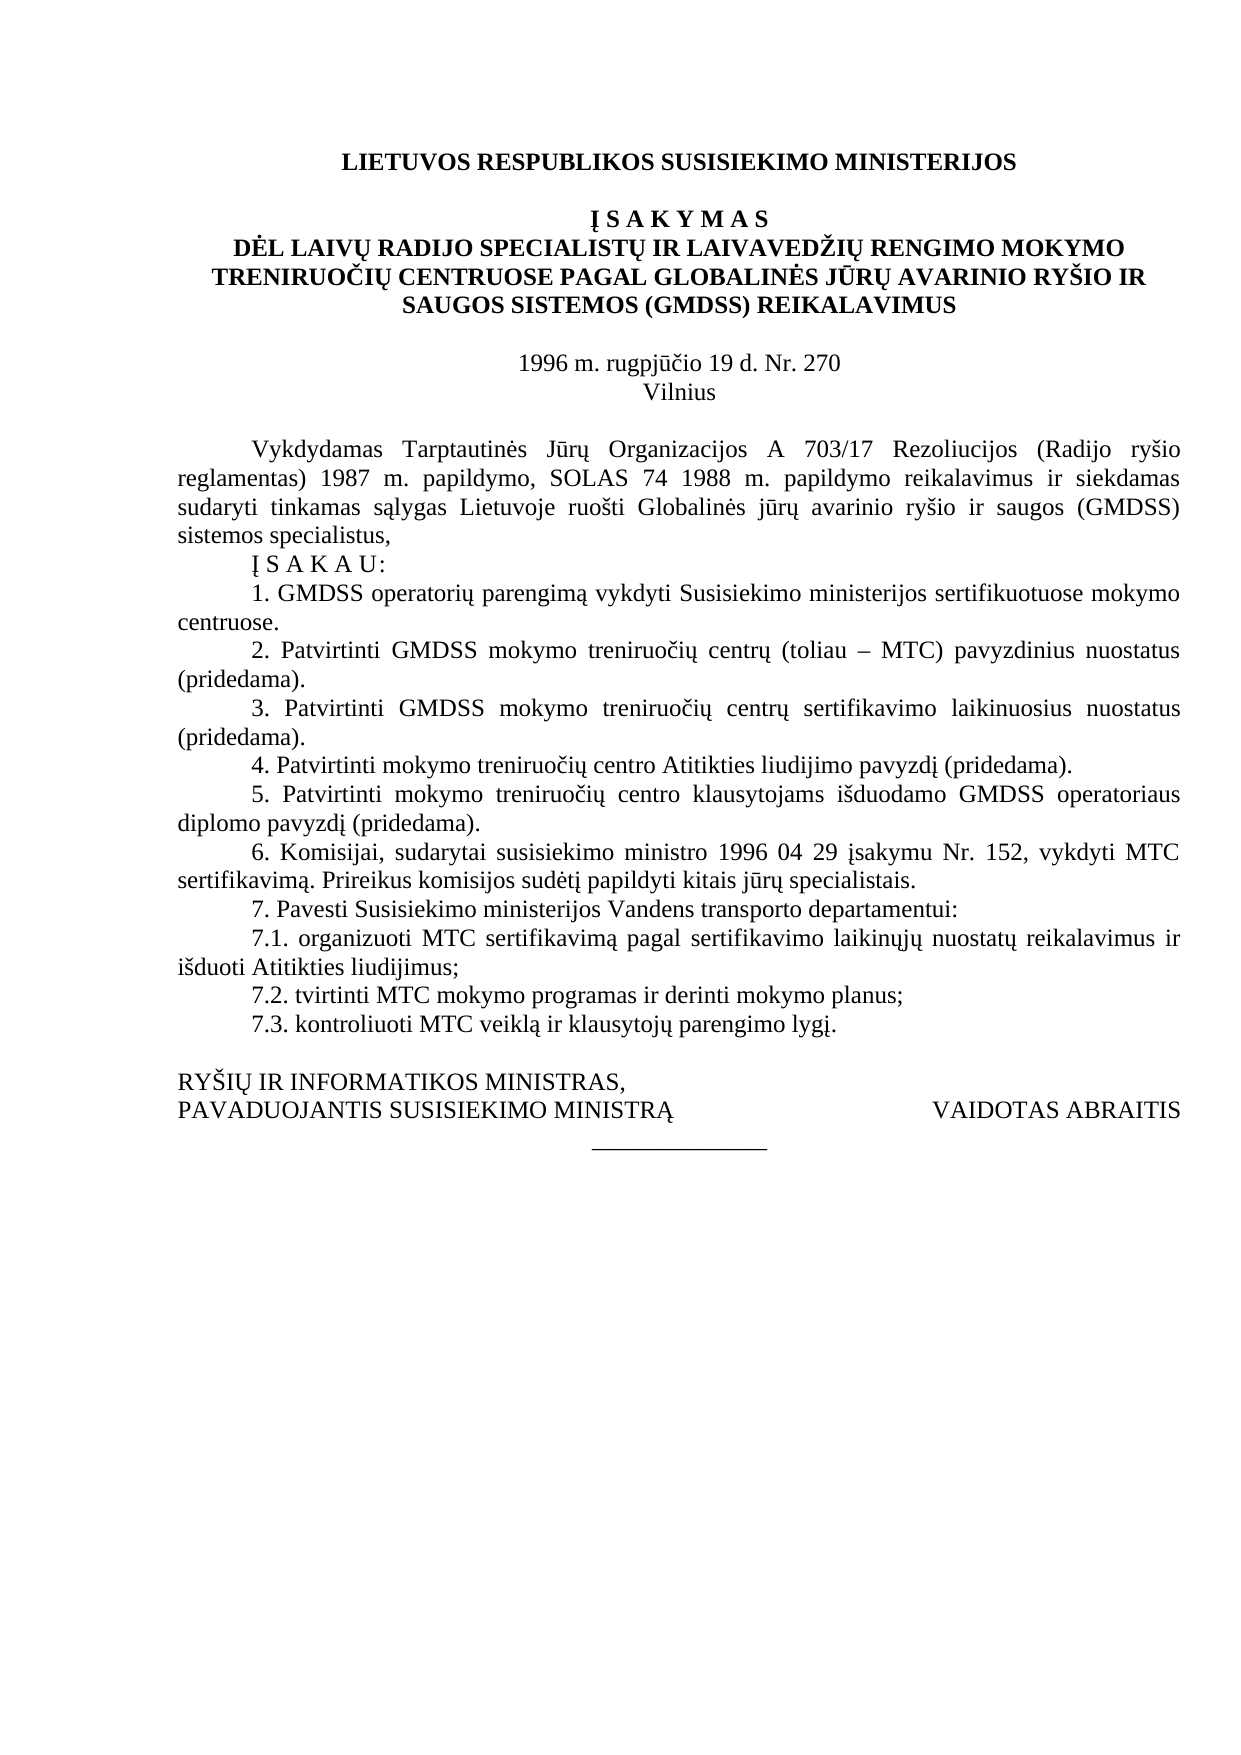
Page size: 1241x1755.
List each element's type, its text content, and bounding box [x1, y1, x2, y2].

text 7.1. organizuoti MTC sertifikavimą pagal sertifikavimo laikinųjų nuostatų reikalavimus ir išduoti Atitikties liudijimus; [177, 923, 1181, 981]
text 7. Pavesti Susisiekimo ministerijos Vandens transporto departamentui: [177, 894, 1181, 923]
text LIETUVOS RESPUBLIKOS SUSISIEKIMO MINISTERIJOS [177, 147, 1181, 176]
text DĖL LAIVŲ RADIJO SPECIALISTŲ IR LAIVAVEDŽIŲ RENGIMO MOKYMO TRENIRUOČIŲ CENTRUOSE PAGAL GLOBALINĖS JŪRŲ AVARINIO RYŠIO IR SAUGOS SISTEMOS (GMDSS) REIKALAVIMUS [177, 233, 1181, 319]
text 2. Patvirtinti GMDSS mokymo treniruočių centrų (toliau – MTC) pavyzdinius nuostatus (pridedama). [177, 636, 1181, 693]
text PAVADUOJANTIS SUSISIEKIMO MINISTRĄ VAIDOTAS ABRAITIS [177, 1096, 1181, 1124]
text 1. GMDSS operatorių parengimą vykdyti Susisiekimo ministerijos sertifikuotuose mokymo centruose. [177, 578, 1181, 636]
text 7.2. tvirtinti MTC mokymo programas ir derinti mokymo planus; [177, 981, 1181, 1009]
text Vykdydamas Tarptautinės Jūrų Organizacijos A 703/17 Rezoliucijos (Radijo ryšio reglamentas) 1987 m. papildymo, SOLAS 74 1988 m. papildymo reikalavimus ir siekdamas sudaryti tinkamas sąlygas Lietuvoje ruošti Globalinės jūrų avarinio ryšio ir saugos (GMDSS) sistemos specialistus, [177, 434, 1181, 549]
text ______________ [177, 1124, 1181, 1153]
text Į S A K Y M A S [177, 204, 1181, 233]
text ĮSAKAU: [177, 549, 1181, 578]
text 7.3. kontroliuoti MTC veiklą ir klausytojų parengimo lygį. [177, 1009, 1181, 1038]
text 6. Komisijai, sudarytai susisiekimo ministro 1996 04 29 įsakymu Nr. 152, vykdyti MTC sertifikavimą. Prireikus komisijos sudėtį papildyti kitais jūrų specialistais. [177, 837, 1181, 894]
text 5. Patvirtinti mokymo treniruočių centro klausytojams išduodamo GMDSS operatoriaus diplomo pavyzdį (pridedama). [177, 779, 1181, 837]
text 3. Patvirtinti GMDSS mokymo treniruočių centrų sertifikavimo laikinuosius nuostatus (pridedama). [177, 693, 1181, 751]
text RYŠIŲ IR INFORMATIKOS MINISTRAS, [177, 1067, 1181, 1096]
text 1996 m. rugpjūčio 19 d. Nr. 270 [177, 348, 1181, 377]
text Vilnius [177, 377, 1181, 406]
text 4. Patvirtinti mokymo treniruočių centro Atitikties liudijimo pavyzdį (pridedama). [177, 751, 1181, 779]
